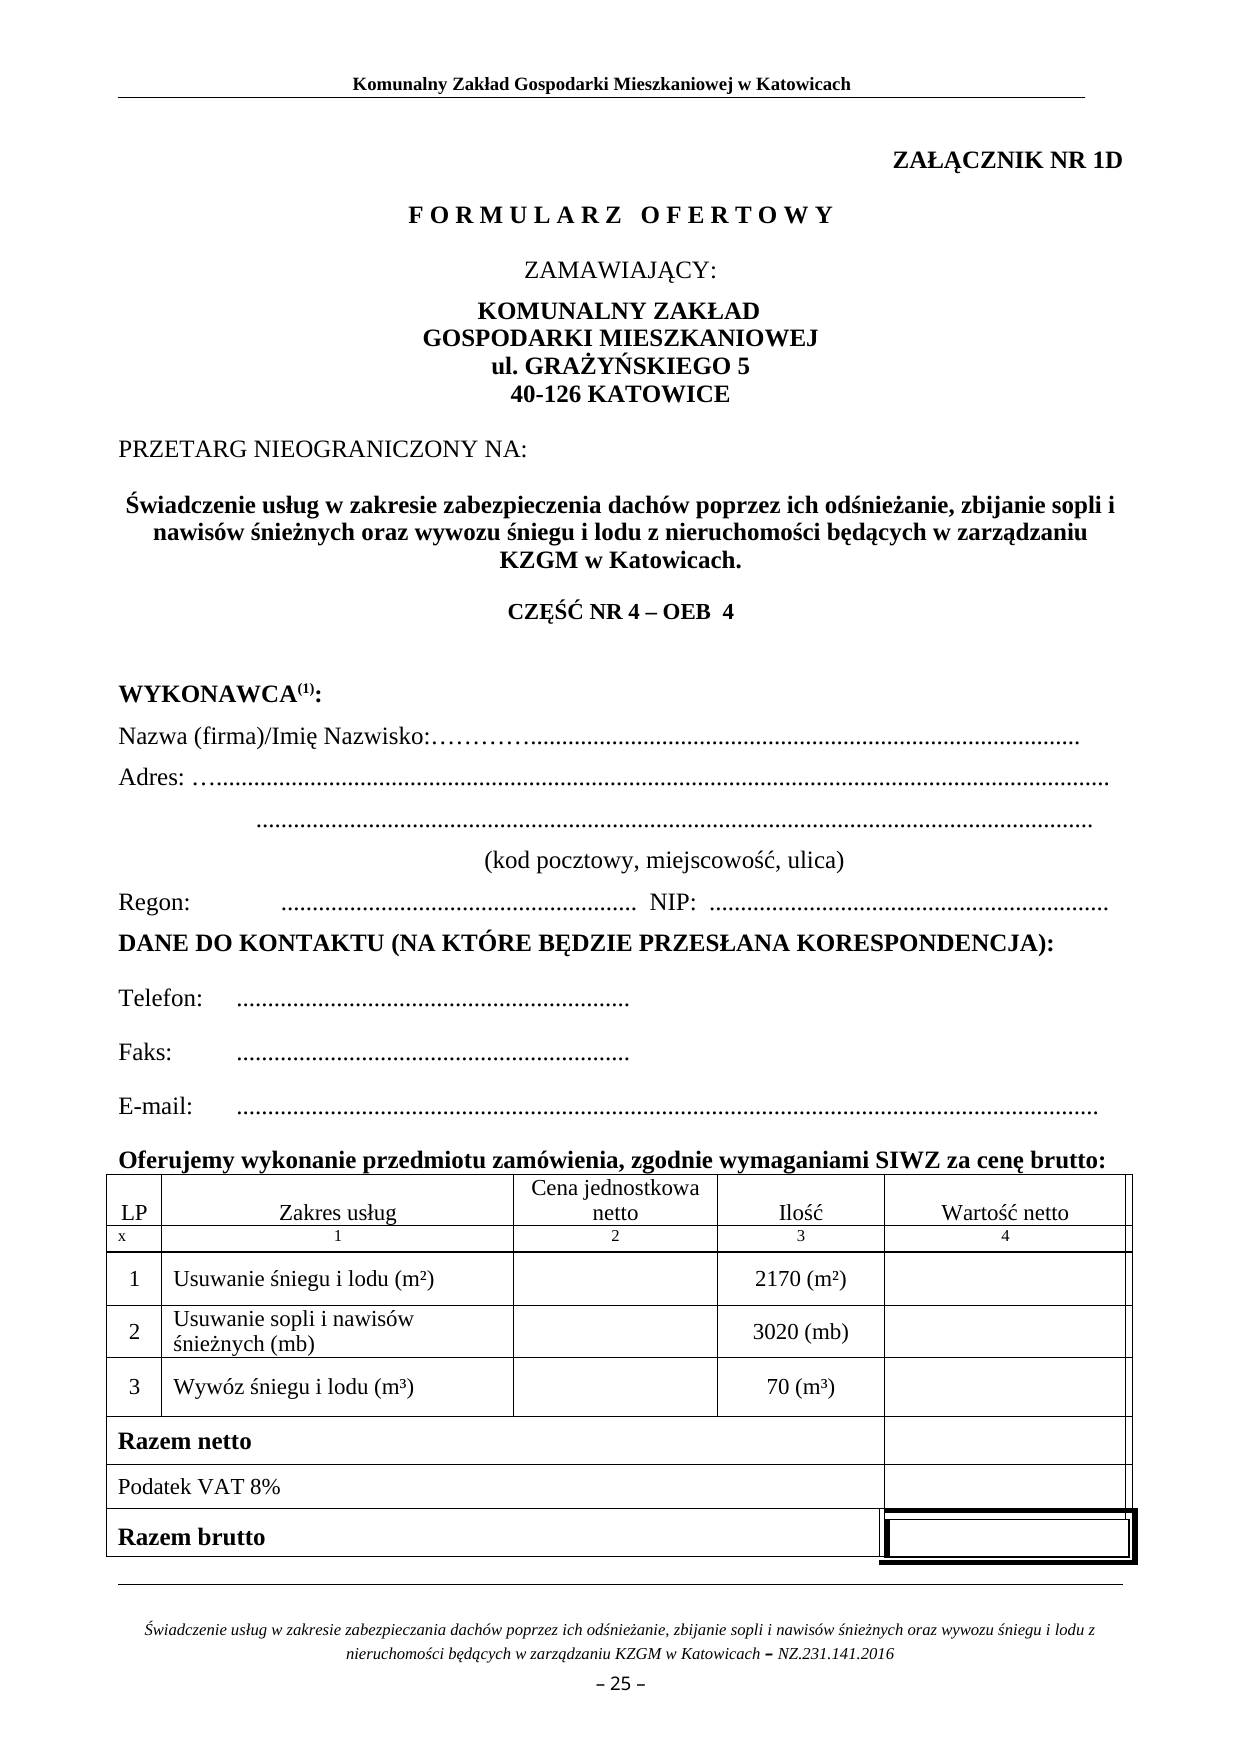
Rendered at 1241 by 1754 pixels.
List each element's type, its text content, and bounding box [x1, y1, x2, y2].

text ...................................................................................................................................... [118, 805, 1123, 833]
table_header Wartość netto [885, 1175, 1125, 1225]
table_cell 3 [718, 1226, 884, 1251]
table_cell [885, 1417, 1125, 1464]
table_cell x [107, 1226, 161, 1251]
table_cell Usuwanie śniegu i lodu (m²) [162, 1253, 513, 1305]
table_cell [514, 1306, 717, 1357]
subtitle Oferujemy wykonanie przedmiotu zamówienia, zgodnie wymaganiami SIWZ za cenę brutto: [118, 1146, 1123, 1173]
text CZĘŚĆ NR 4 – OEB 4 [118, 599, 1123, 625]
table_cell [514, 1358, 717, 1416]
table_cell [890, 1520, 1128, 1556]
table_cell [1126, 1513, 1132, 1556]
text FORMULARZ OFERTOWY [118, 201, 1123, 229]
table_cell [1126, 1253, 1132, 1305]
table_header Cena jednostkowa netto [514, 1175, 717, 1225]
text Adres: …............................................................................................................................................... [118, 763, 1123, 791]
table_cell [885, 1465, 1125, 1508]
table_cell 2 [514, 1226, 717, 1251]
table_cell [1126, 1226, 1132, 1251]
table_cell Wywóz śniegu i lodu (m³) [162, 1358, 513, 1416]
table_cell 3020 (mb) [718, 1306, 884, 1357]
table_cell [885, 1358, 1125, 1416]
list GOSPODARKI MIESZKANIOWEJ ul. GRAŻYŃSKIEGO 5 [118, 324, 1123, 380]
table_cell 1 [107, 1253, 161, 1305]
table_cell 4 [885, 1226, 1125, 1251]
text KOMUNALNY ZAKŁAD [118, 297, 1119, 324]
text ZAMAWIAJĄCY: [118, 257, 1123, 284]
table_cell [885, 1306, 1125, 1357]
text Telefon: ............................................................... [118, 984, 1123, 1011]
table_cell [1126, 1417, 1132, 1464]
table_header Ilość [718, 1175, 884, 1225]
table_cell 2 [107, 1306, 161, 1357]
table_cell Razem brutto [107, 1509, 879, 1556]
table_cell [885, 1253, 1125, 1305]
table_cell Usuwanie sopli i nawisów śnieżnych (mb) [162, 1306, 513, 1357]
table_header LP [107, 1175, 161, 1225]
table_cell Razem netto [107, 1417, 884, 1464]
table_cell 1 [162, 1226, 513, 1251]
table_cell [885, 1513, 1125, 1519]
table_cell [1126, 1306, 1132, 1357]
table_cell 3 [107, 1358, 161, 1416]
table_header Zakres usług [162, 1175, 513, 1225]
table_cell 2170 (m²) [718, 1253, 884, 1305]
text E-mail: .......................................................................................................................................... [118, 1092, 1123, 1119]
list 40-126 KATOWICE [118, 380, 1123, 408]
table_cell [514, 1253, 717, 1305]
table_header [1126, 1175, 1132, 1225]
text (kod pocztowy, miejscowość, ulica) [118, 846, 1123, 874]
text WYKONAWCA(1): [118, 680, 1123, 708]
text Regon: ......................................................... NIP: ................................................................ [118, 888, 1123, 916]
text Dane do kontaktu (na które będzie przesłana korespondencja): [118, 929, 1123, 957]
text Nazwa (firma)/Imię Nazwisko:…………........................................................................................ [118, 722, 1123, 749]
table_cell [1126, 1465, 1132, 1508]
text przetarg nieograniczony na: [118, 435, 1123, 463]
table_cell [1126, 1358, 1132, 1416]
text ZAŁĄCZNIK NR 1D [118, 146, 1123, 173]
table_cell Podatek VAT 8% [107, 1465, 884, 1508]
text Świadczenie usług w zakresie zabezpieczenia dachów poprzez ich odśnieżanie, zbijanie sopli i nawisów śnieżnych oraz wywozu śniegu i lodu z nieruchomości będących w zarządzaniu KZGM w Katowicach. [118, 491, 1123, 574]
table_cell 70 (m³) [718, 1358, 884, 1416]
text Faks: ............................................................... [118, 1038, 1123, 1065]
